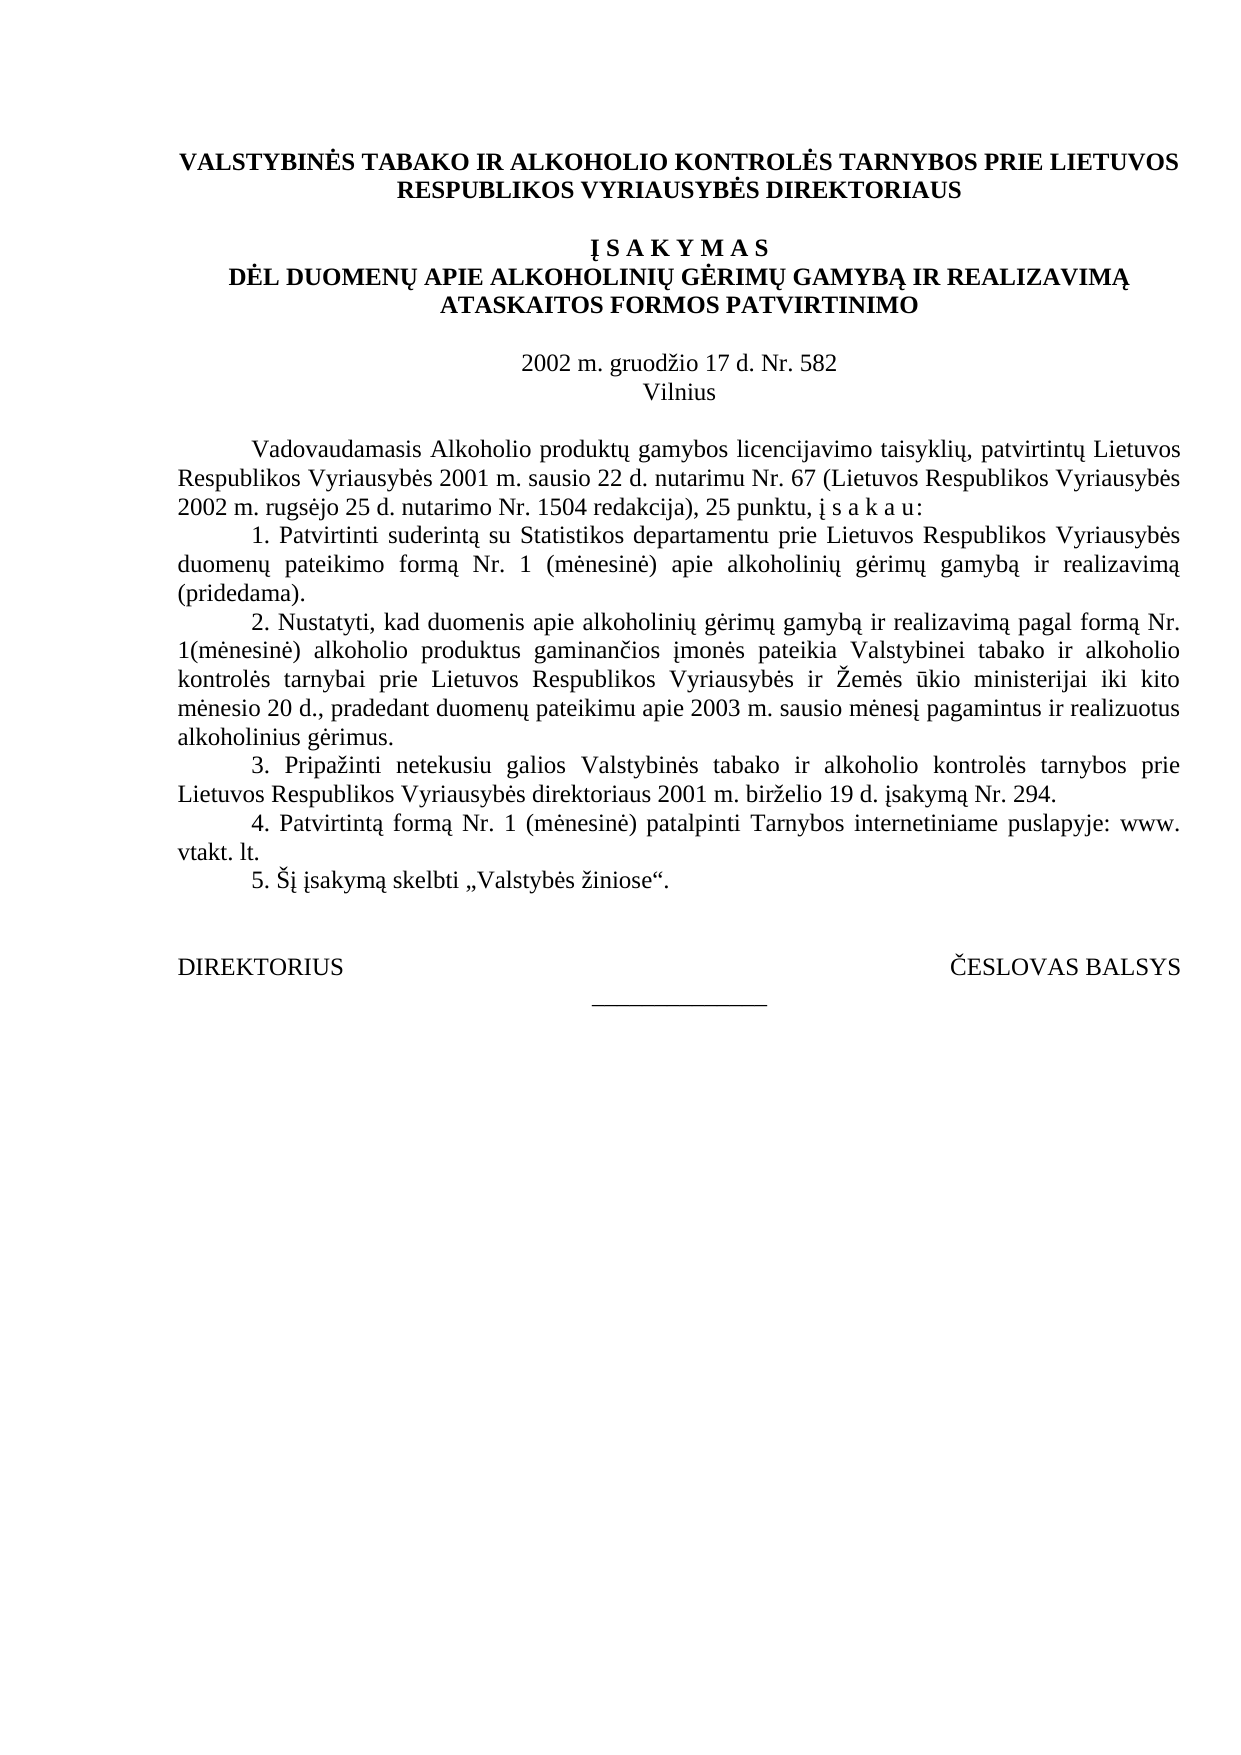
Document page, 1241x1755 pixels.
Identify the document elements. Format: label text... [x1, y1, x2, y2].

text 1. Patvirtinti suderintą su Statistikos departamentu prie Lietuvos Respublikos Vyriausybės duomenų pateikimo formą Nr. 1 (mėnesinė) apie alkoholinių gėrimų gamybą ir realizavimą (pridedama). [177, 521, 1181, 607]
text 2002 m. gruodžio 17 d. Nr. 582 [177, 348, 1181, 377]
text DĖL DUOMENŲ APIE ALKOHOLINIŲ GĖRIMŲ GAMYBĄ IR REALIZAVIMĄ ATASKAITOS FORMOS PATVIRTINIMO [177, 262, 1181, 319]
text ______________ [177, 981, 1181, 1009]
text Vadovaudamasis Alkoholio produktų gamybos licencijavimo taisyklių, patvirtintų Lietuvos Respublikos Vyriausybės 2001 m. sausio 22 d. nutarimu Nr. 67 (Lietuvos Respublikos Vyriausybės 2002 m. rugsėjo 25 d. nutarimo Nr. 1504 redakcija), 25 punktu, įsakau: [177, 434, 1181, 521]
text Į S A K Y M A S [177, 233, 1181, 262]
text 5. Šį įsakymą skelbti „Valstybės žiniose“. [177, 866, 1181, 894]
text 3. Pripažinti netekusiu galios Valstybinės tabako ir alkoholio kontrolės tarnybos prie Lietuvos Respublikos Vyriausybės direktoriaus 2001 m. birželio 19 d. įsakymą Nr. 294. [177, 751, 1181, 808]
text VALSTYBINĖS TABAKO IR ALKOHOLIO KONTROLĖS TARNYBOS PRIE LIETUVOS RESPUBLIKOS VYRIAUSYBĖS DIREKTORIAUS [177, 147, 1181, 204]
text Vilnius [177, 377, 1181, 406]
text DIREKTORIUS ČESLOVAS BALSYS [177, 952, 1181, 981]
text 4. Patvirtintą formą Nr. 1 (mėnesinė) patalpinti Tarnybos internetiniame puslapyje: www. vtakt. lt. [177, 808, 1181, 866]
text 2. Nustatyti, kad duomenis apie alkoholinių gėrimų gamybą ir realizavimą pagal formą Nr. 1(mėnesinė) alkoholio produktus gaminančios įmonės pateikia Valstybinei tabako ir alkoholio kontrolės tarnybai prie Lietuvos Respublikos Vyriausybės ir Žemės ūkio ministerijai iki kito mėnesio 20 d., pradedant duomenų pateikimu apie 2003 m. sausio mėnesį pagamintus ir realizuotus alkoholinius gėrimus. [177, 607, 1181, 751]
